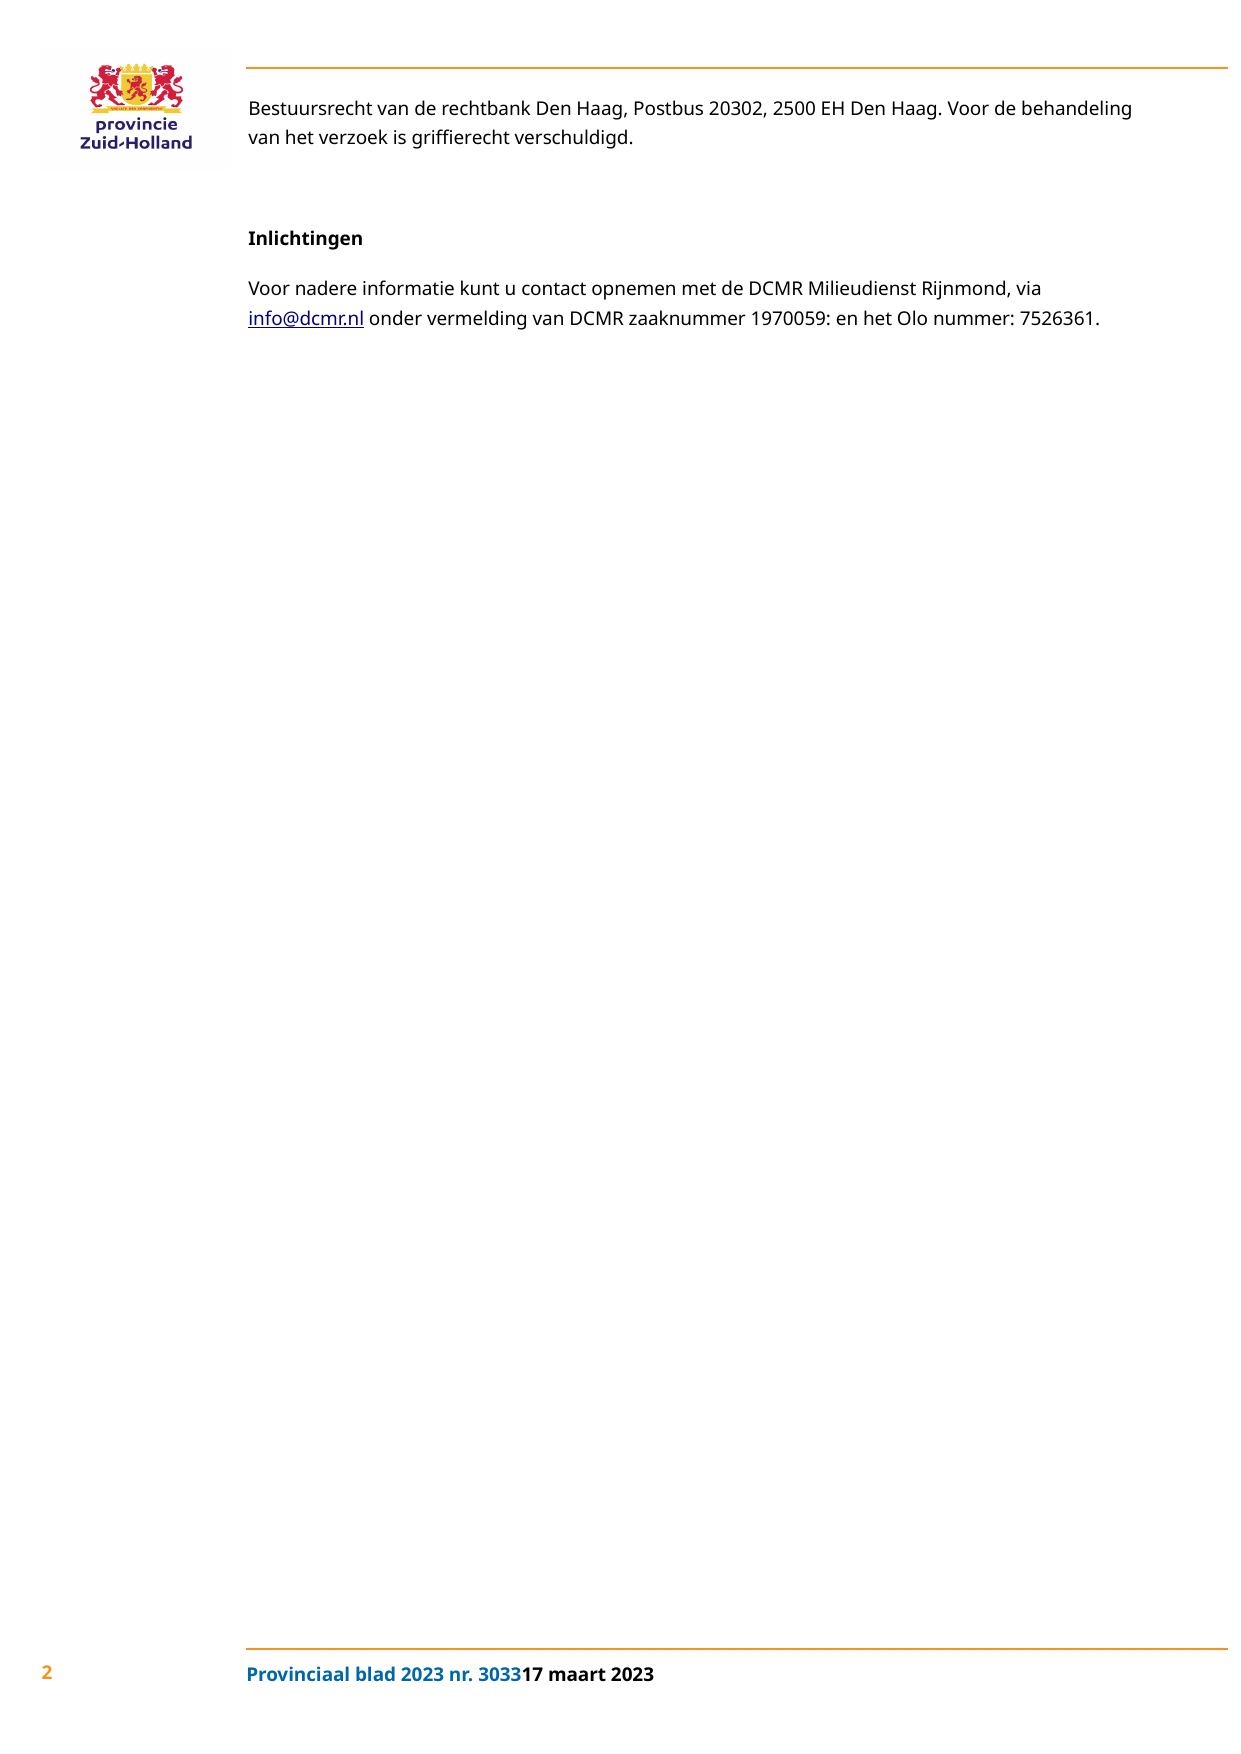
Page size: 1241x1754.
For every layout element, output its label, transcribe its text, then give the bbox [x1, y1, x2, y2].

text Bestuursrecht van de rechtbank Den Haag, Postbus 20302, 2500 EH Den Haag. Voor de behandeling van het verzoek is griffierecht verschuldigd. [248, 95, 1152, 150]
text Inlichtingen [248, 225, 1152, 251]
text Voor nadere informatie kunt u contact opnemen met de DCMR Milieudienst Rijnmond, via info@dcmr.nl onder vermelding van DCMR zaaknummer 1970059: en het Olo nummer: 7526361. [248, 276, 1152, 331]
picture [41, 47, 231, 172]
